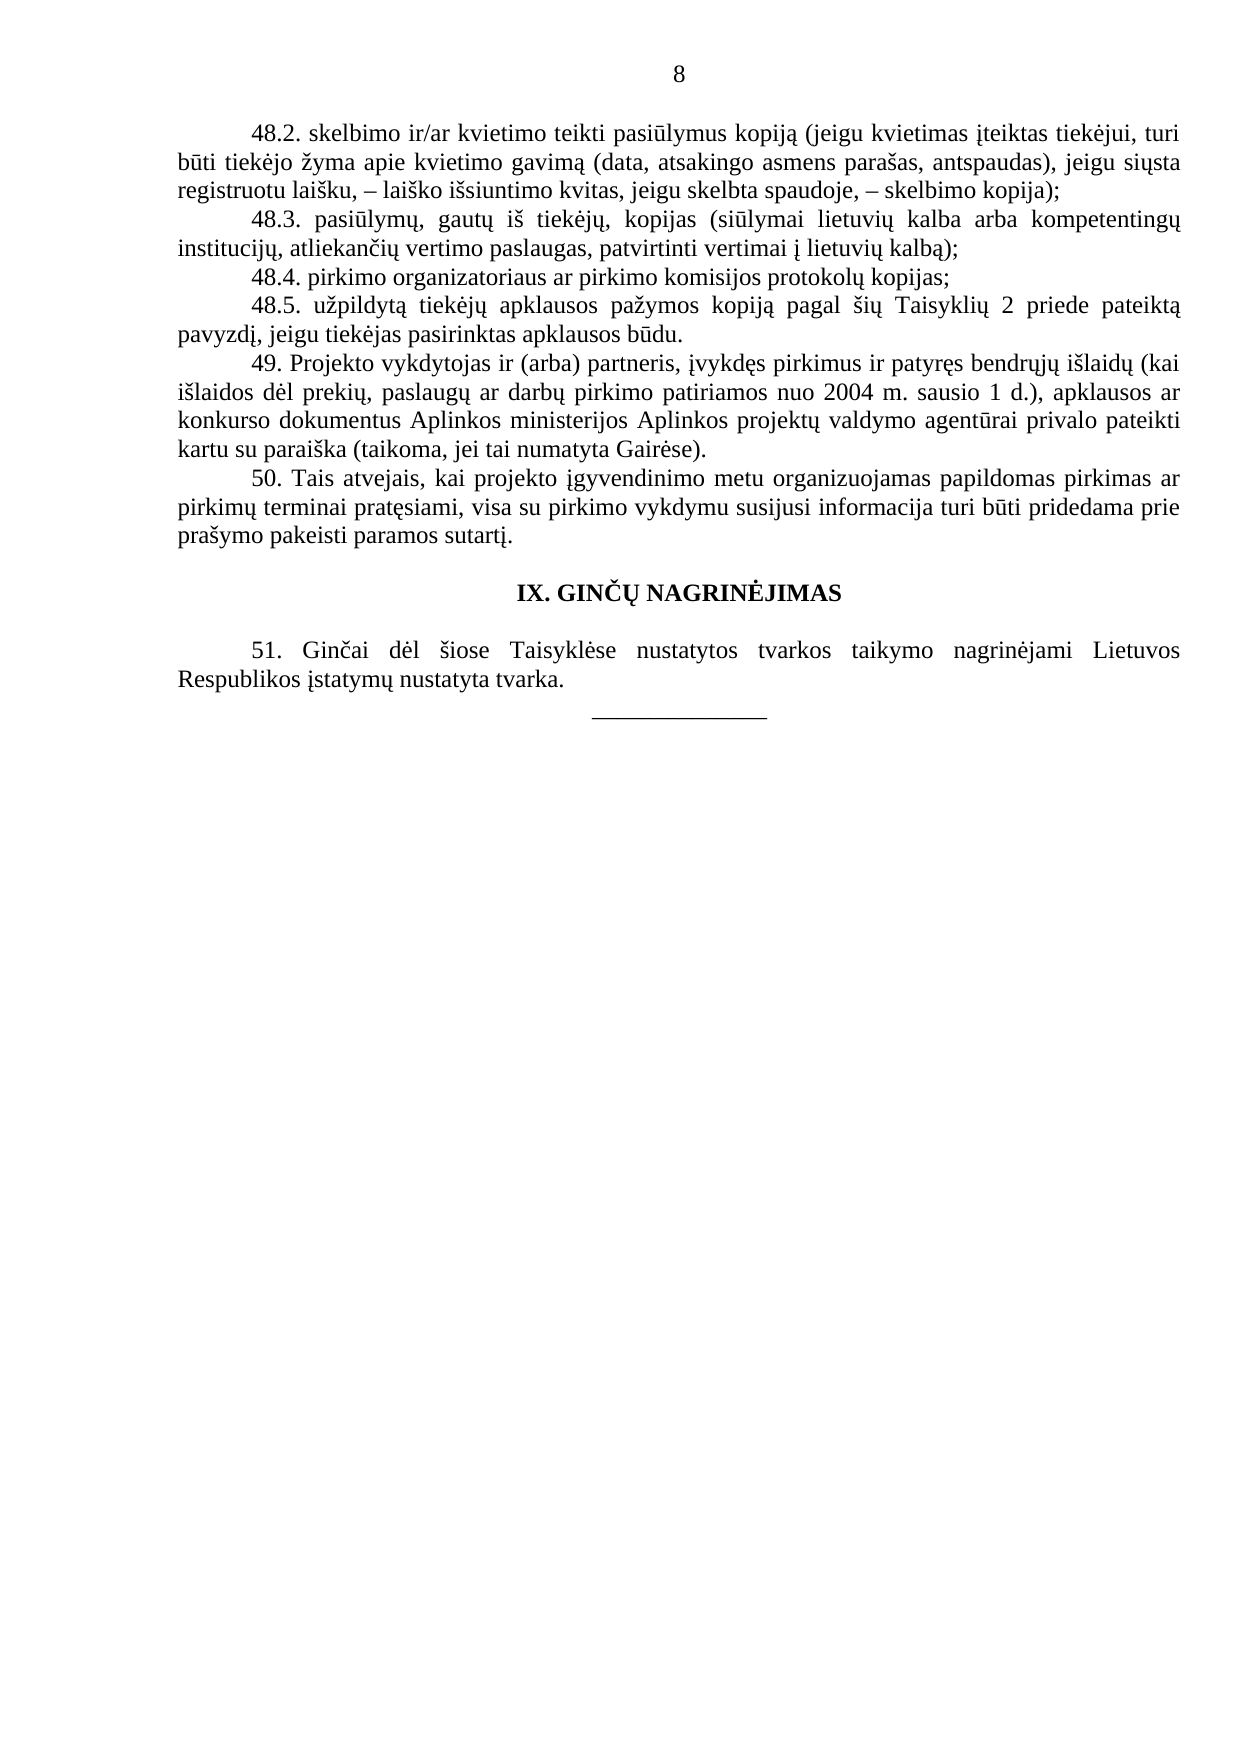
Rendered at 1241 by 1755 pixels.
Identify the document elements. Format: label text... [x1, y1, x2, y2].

text IX. GINČŲ NAGRINĖJIMAS [177, 578, 1181, 607]
text 48.3. pasiūlymų, gautų iš tiekėjų, kopijas (siūlymai lietuvių kalba arba kompetentingų institucijų, atliekančių vertimo paslaugas, patvirtinti vertimai į lietuvių kalbą); [177, 204, 1181, 262]
text 48.4. pirkimo organizatoriaus ar pirkimo komisijos protokolų kopijas; [177, 262, 1181, 291]
text 51. Ginčai dėl šiose Taisyklėse nustatytos tvarkos taikymo nagrinėjami Lietuvos Respublikos įstatymų nustatyta tvarka. [177, 636, 1181, 693]
text 50. Tais atvejais, kai projekto įgyvendinimo metu organizuojamas papildomas pirkimas ar pirkimų terminai pratęsiami, visa su pirkimo vykdymu susijusi informacija turi būti pridedama prie prašymo pakeisti paramos sutartį. [177, 463, 1181, 549]
text 48.5. užpildytą tiekėjų apklausos pažymos kopiją pagal šių Taisyklių 2 priede pateiktą pavyzdį, jeigu tiekėjas pasirinktas apklausos būdu. [177, 291, 1181, 348]
text 49. Projekto vykdytojas ir (arba) partneris, įvykdęs pirkimus ir patyręs bendrųjų išlaidų (kai išlaidos dėl prekių, paslaugų ar darbų pirkimo patiriamos nuo 2004 m. sausio 1 d.), apklausos ar konkurso dokumentus Aplinkos ministerijos Aplinkos projektų valdymo agentūrai privalo pateikti kartu su paraiška (taikoma, jei tai numatyta Gairėse). [177, 348, 1181, 463]
text ______________ [177, 693, 1181, 722]
text 48.2. skelbimo ir/ar kvietimo teikti pasiūlymus kopiją (jeigu kvietimas įteiktas tiekėjui, turi būti tiekėjo žyma apie kvietimo gavimą (data, atsakingo asmens parašas, antspaudas), jeigu siųsta registruotu laišku, – laiško išsiuntimo kvitas, jeigu skelbta spaudoje, – skelbimo kopija); [177, 118, 1181, 204]
